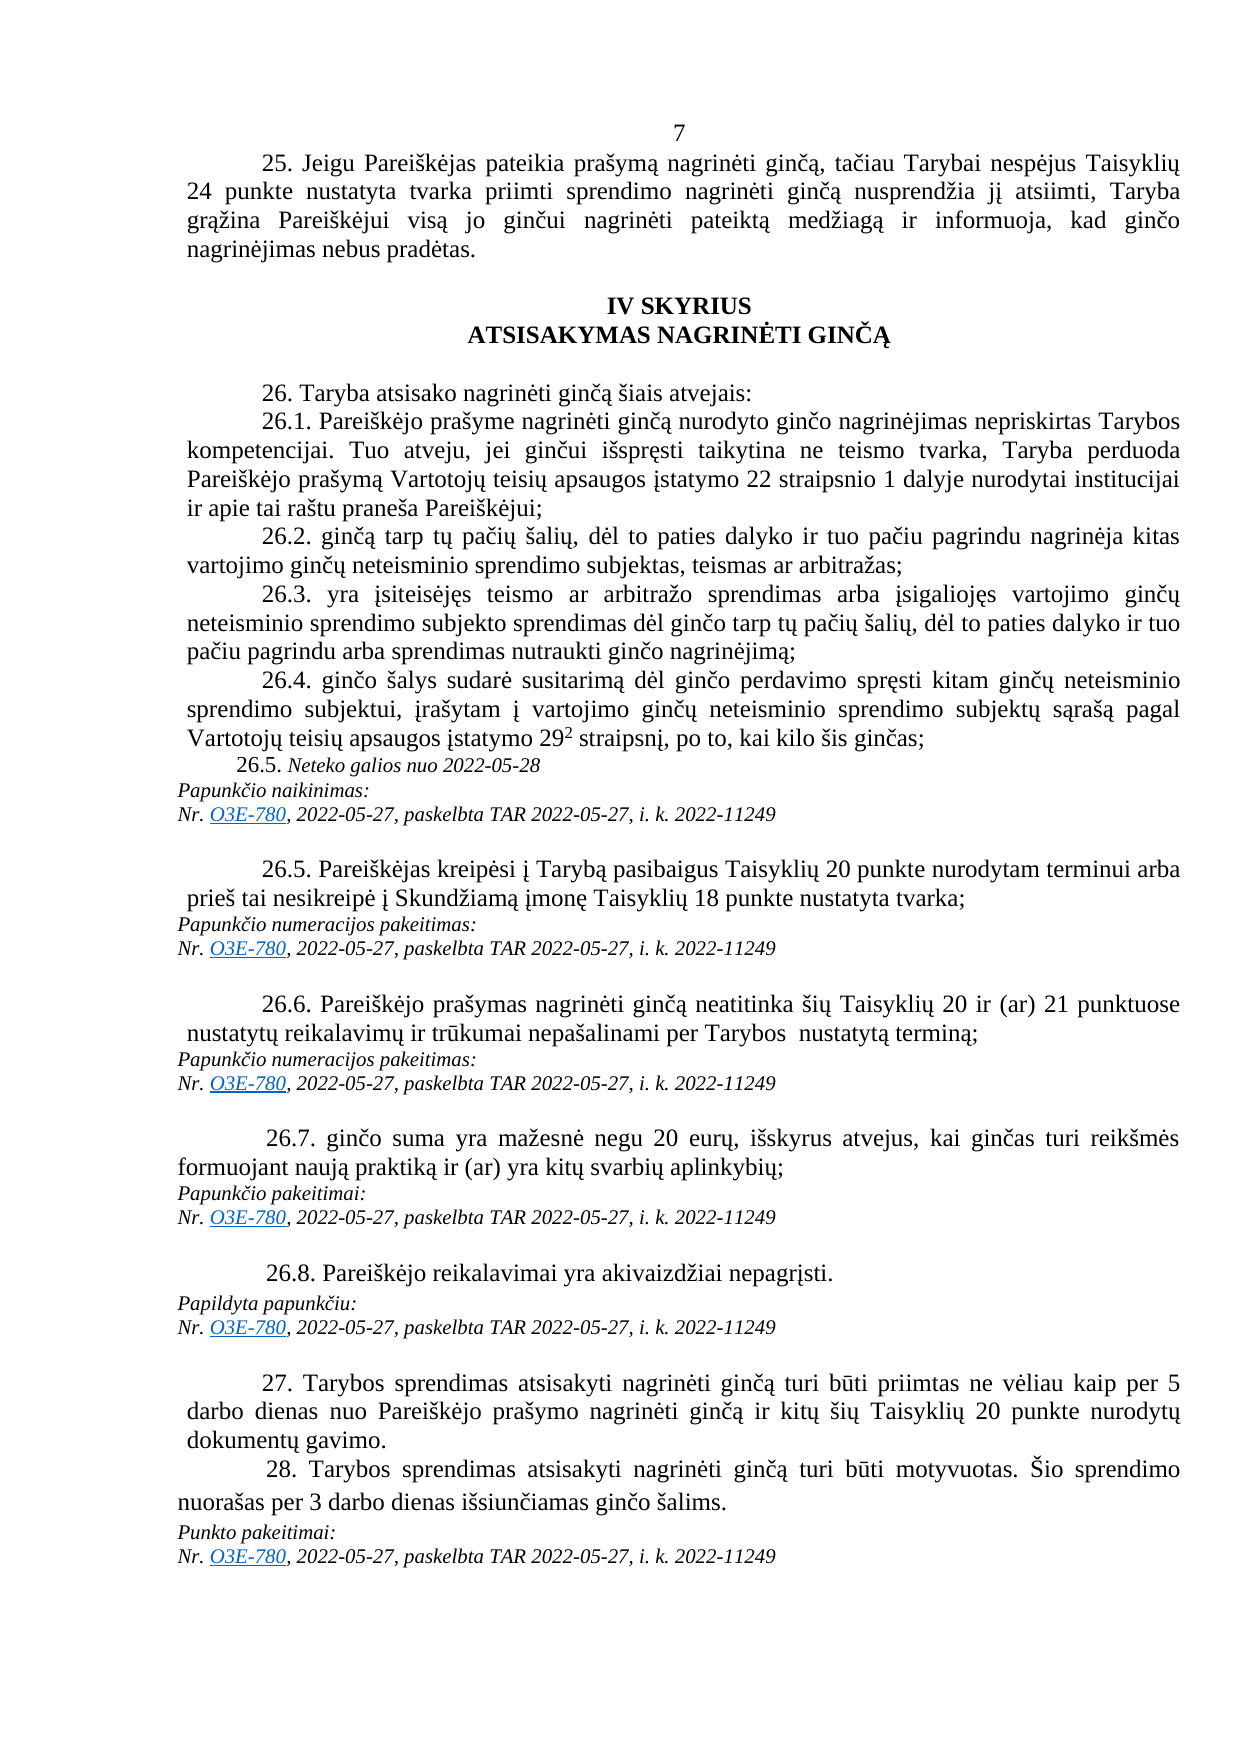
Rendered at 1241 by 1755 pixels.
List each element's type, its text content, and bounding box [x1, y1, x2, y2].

text 27. Tarybos sprendimas atsisakyti nagrinėti ginčą turi būti priimtas ne vėliau kaip per 5 darbo dienas nuo Pareiškėjo prašymo nagrinėti ginčą ir kitų šių Taisyklių 20 punkte nurodytų dokumentų gavimo. [187, 1368, 1181, 1454]
text ATSISAKYMAS NAGRINĖTI GINČĄ [177, 320, 1181, 349]
text Papildyta papunkčiu: [177, 1291, 1181, 1315]
text Nr. O3E-780, 2022-05-27, paskelbta TAR 2022-05-27, i. k. 2022-11249 [177, 1544, 1181, 1568]
text 28. Tarybos sprendimas atsisakyti nagrinėti ginčą turi būti motyvuotas. Šio sprendimo nuorašas per 3 darbo dienas išsiunčiamas ginčo šalims. [177, 1454, 1181, 1516]
text 26.5. Pareiškėjas kreipėsi į Tarybą pasibaigus Taisyklių 20 punkte nurodytam terminui arba prieš tai nesikreipė į Skundžiamą įmonę Taisyklių 18 punkte nustatyta tvarka; [187, 854, 1181, 912]
text Papunkčio numeracijos pakeitimas: [177, 1046, 1181, 1071]
text Nr. O3E-780, 2022-05-27, paskelbta TAR 2022-05-27, i. k. 2022-11249 [177, 802, 1181, 826]
text 26.2. ginčą tarp tų pačių šalių, dėl to paties dalyko ir tuo pačiu pagrindu nagrinėja kitas vartojimo ginčų neteisminio sprendimo subjektas, teismas ar arbitražas; [187, 521, 1181, 579]
text 26.8. Pareiškėjo reikalavimai yra akivaizdžiai nepagrįsti. [177, 1258, 1181, 1286]
text 26.4. ginčo šalys sudarė susitarimą dėl ginčo perdavimo spręsti kitam ginčų neteisminio sprendimo subjektui, įrašytam į vartojimo ginčų neteisminio sprendimo subjektų sąrašą pagal Vartotojų teisių apsaugos įstatymo 292 straipsnį, po to, kai kilo šis ginčas; [187, 665, 1181, 751]
text Nr. O3E-780, 2022-05-27, paskelbta TAR 2022-05-27, i. k. 2022-11249 [177, 936, 1181, 960]
text 25. Jeigu Pareiškėjas pateikia prašymą nagrinėti ginčą, tačiau Tarybai nespėjus Taisyklių 24 punkte nustatyta tvarka priimti sprendimo nagrinėti ginčą nusprendžia jį atsiimti, Taryba grąžina Pareiškėjui visą jo ginčui nagrinėti pateiktą medžiagą ir informuoja, kad ginčo nagrinėjimas nebus pradėtas. [187, 148, 1181, 263]
text IV SKYRIUS [177, 291, 1181, 320]
text 26.1. Pareiškėjo prašyme nagrinėti ginčą nurodyto ginčo nagrinėjimas nepriskirtas Tarybos kompetencijai. Tuo atveju, jei ginčui išspręsti taikytina ne teismo tvarka, Taryba perduoda Pareiškėjo prašymą Vartotojų teisių apsaugos įstatymo 22 straipsnio 1 dalyje nurodytai institucijai ir apie tai raštu praneša Pareiškėjui; [187, 406, 1181, 521]
text 26.7. ginčo suma yra mažesnė negu 20 eurų, išskyrus atvejus, kai ginčas turi reikšmės formuojant naują praktiką ir (ar) yra kitų svarbių aplinkybių; [177, 1123, 1181, 1181]
text 26.3. yra įsiteisėjęs teismo ar arbitražo sprendimas arba įsigaliojęs vartojimo ginčų neteisminio sprendimo subjekto sprendimas dėl ginčo tarp tų pačių šalių, dėl to paties dalyko ir tuo pačiu pagrindu arba sprendimas nutraukti ginčo nagrinėjimą; [187, 579, 1181, 665]
text 26.6. Pareiškėjo prašymas nagrinėti ginčą neatitinka šių Taisyklių 20 ir (ar) 21 punktuose nustatytų reikalavimų ir trūkumai nepašalinami per Tarybos nustatytą terminą; [187, 989, 1181, 1046]
text Nr. O3E-780, 2022-05-27, paskelbta TAR 2022-05-27, i. k. 2022-11249 [177, 1071, 1181, 1094]
text Papunkčio numeracijos pakeitimas: [177, 912, 1181, 936]
text Papunkčio naikinimas: [177, 778, 1181, 802]
text Nr. O3E-780, 2022-05-27, paskelbta TAR 2022-05-27, i. k. 2022-11249 [177, 1205, 1181, 1229]
text Nr. O3E-780, 2022-05-27, paskelbta TAR 2022-05-27, i. k. 2022-11249 [177, 1315, 1181, 1339]
text 26. Taryba atsisako nagrinėti ginčą šiais atvejais: [187, 378, 1181, 406]
text Papunkčio pakeitimai: [177, 1181, 1181, 1205]
text 26.5. Neteko galios nuo 2022-05-28 [177, 751, 1181, 778]
text Punkto pakeitimai: [177, 1520, 1181, 1544]
